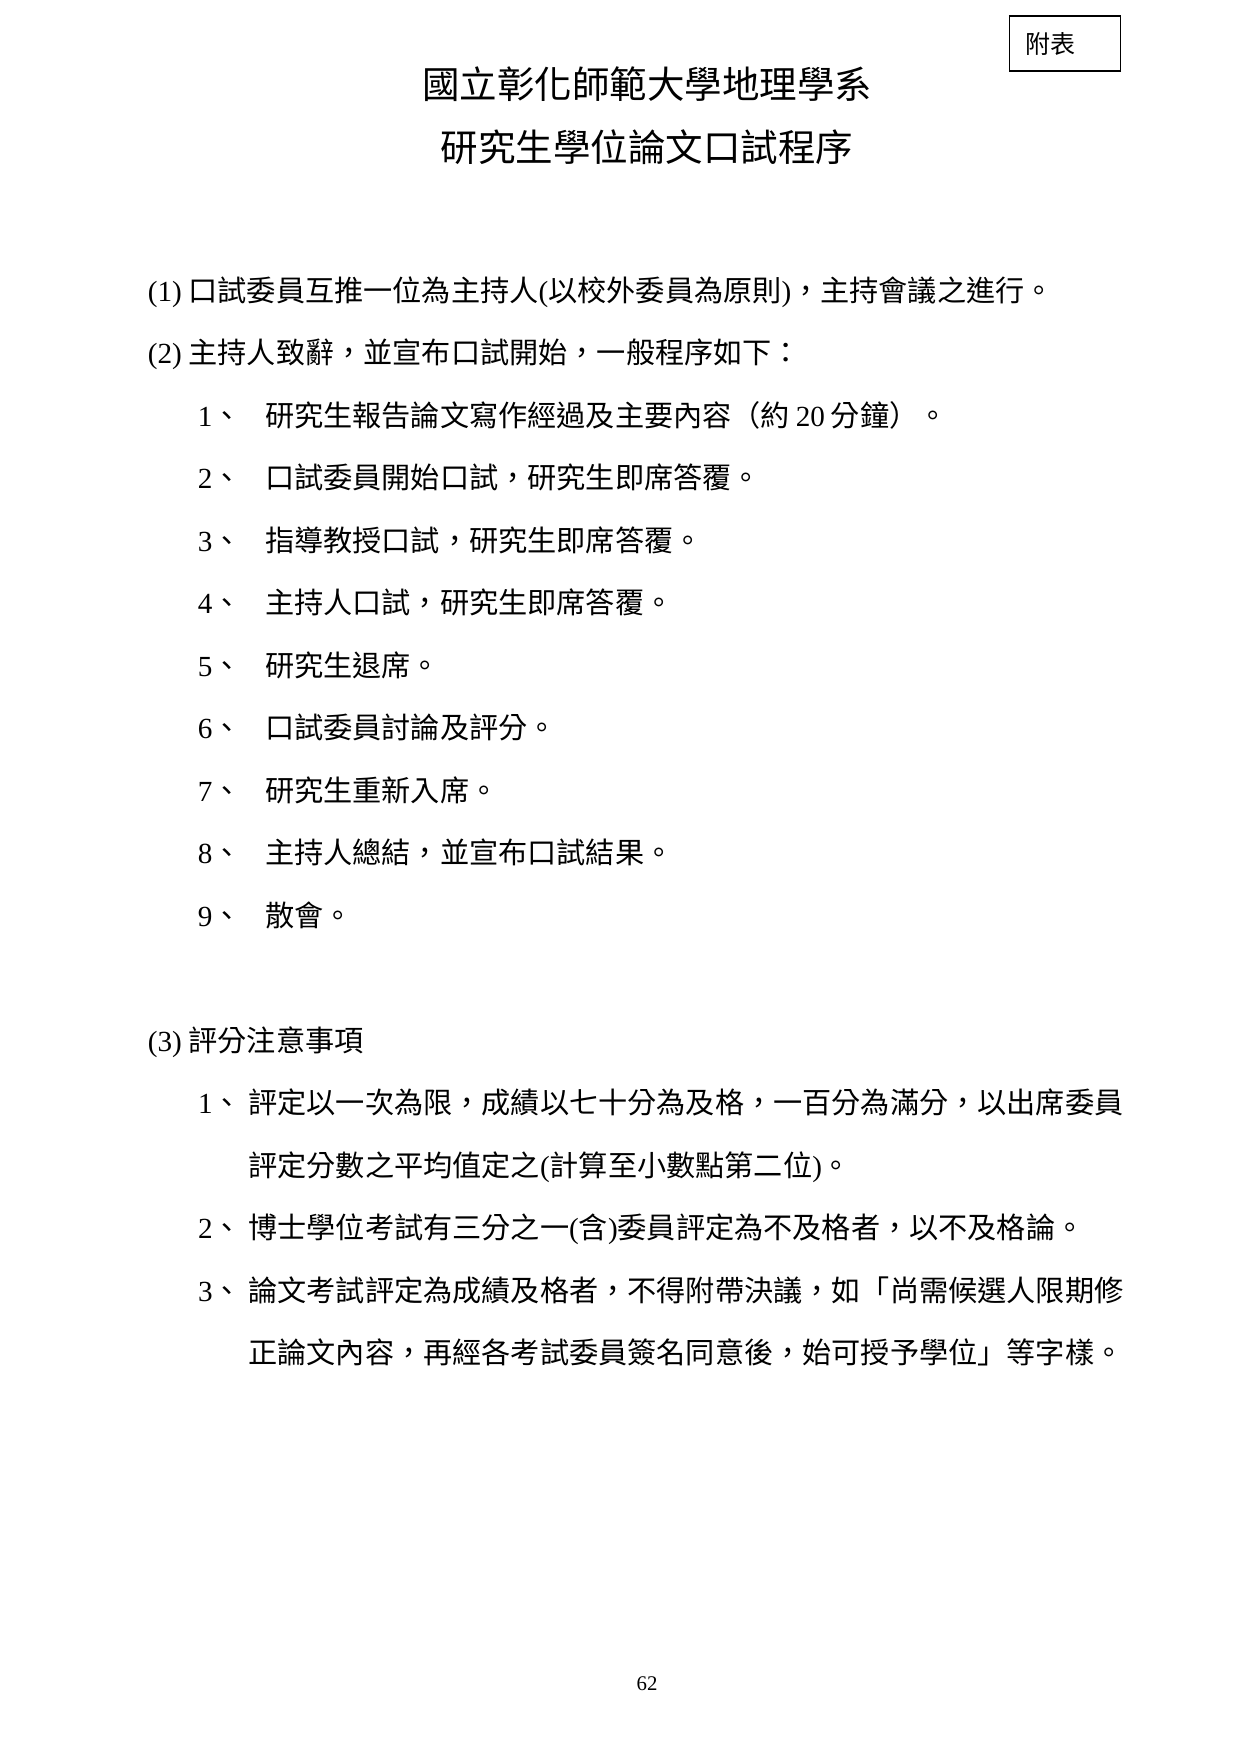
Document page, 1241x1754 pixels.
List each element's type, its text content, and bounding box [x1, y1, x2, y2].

list 評分注意事項 [148, 997, 1146, 1059]
list 評定以一次為限，成績以七十分為及格，一百分為滿分，以出席委員評定分數之平均值定之(計算至小數點第二位)。 [198, 1059, 1146, 1184]
list 主持人口試，研究生即席答覆。 [198, 559, 1146, 622]
list 博士學位考試有三分之一(含)委員評定為不及格者，以不及格論。 [198, 1184, 1146, 1247]
text 國立彰化師範大學地理學系 [148, 40, 1146, 103]
list 口試委員開始口試，研究生即席答覆。 [198, 434, 1146, 497]
list 指導教授口試，研究生即席答覆。 [198, 497, 1146, 559]
list 主持人致辭，並宣布口試開始，一般程序如下： [148, 309, 1146, 372]
list 研究生重新入席。 [198, 747, 1146, 809]
list 口試委員互推一位為主持人(以校外委員為原則)，主持會議之進行。 [148, 247, 1146, 309]
text [1010, 17, 1120, 70]
list 主持人總結，並宣布口試結果。 [198, 809, 1146, 872]
list 研究生報告論文寫作經過及主要內容（約20分鐘）。 [198, 372, 1146, 434]
list 論文考試評定為成績及格者，不得附帶決議，如「尚需候選人限期修正論文內容，再經各考試委員簽名同意後，始可授予學位」等字樣。 [198, 1247, 1146, 1372]
text 附表23 [1025, 24, 1104, 63]
list 口試委員討論及評分。 [198, 684, 1146, 747]
list 散會。 [198, 872, 1146, 934]
list 研究生退席。 [198, 622, 1146, 684]
text 研究生學位論文口試程序 [148, 103, 1146, 165]
